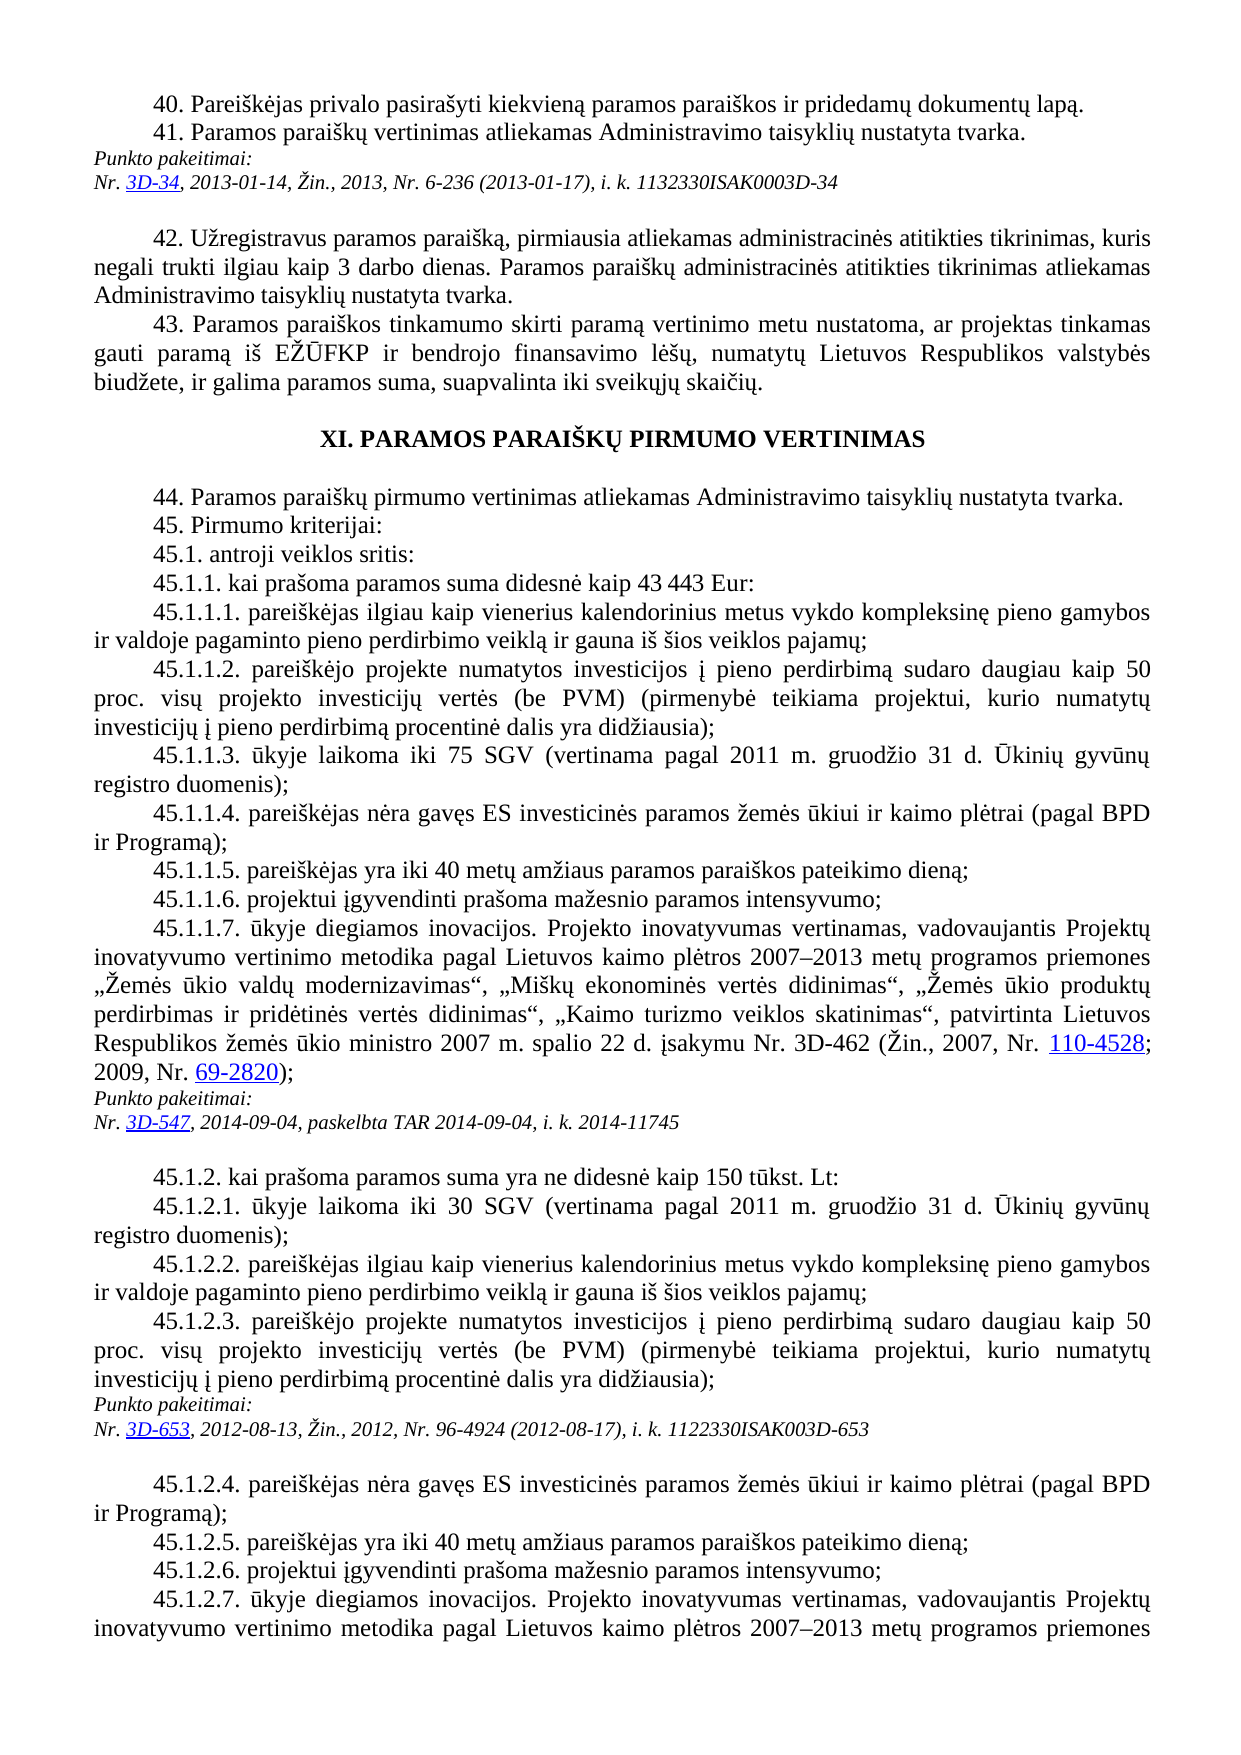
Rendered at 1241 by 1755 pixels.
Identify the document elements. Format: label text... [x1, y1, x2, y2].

text 42. Užregistravus paramos paraišką, pirmiausia atliekamas administracinės atitikties tikrinimas, kuris negali trukti ilgiau kaip 3 darbo dienas. Paramos paraiškų administracinės atitikties tikrinimas atliekamas Administravimo taisyklių nustatyta tvarka. [94, 223, 1152, 309]
text 45.1.2.6. projektui įgyvendinti prašoma mažesnio paramos intensyvumo; [94, 1556, 1152, 1584]
text 45.1.1. kai prašoma paramos suma didesnė kaip 43 443 Eur: [94, 568, 1152, 597]
text 45.1.2.7. ūkyje diegiamos inovacijos. Projekto inovatyvumas vertinamas, vadovaujantis Projektų inovatyvumo vertinimo metodika pagal Lietuvos kaimo plėtros 2007–2013 metų programos priemones [94, 1584, 1152, 1642]
text XI. PARAMOS PARAIŠKŲ PIRMUMO VERTINIMAS [94, 424, 1152, 453]
text 45. Pirmumo kriterijai: [94, 511, 1152, 539]
text 45.1.2.2. pareiškėjas ilgiau kaip vienerius kalendorinius metus vykdo kompleksinę pieno gamybos ir valdoje pagaminto pieno perdirbimo veiklą ir gauna iš šios veiklos pajamų; [94, 1249, 1152, 1306]
text Punkto pakeitimai: [94, 1392, 1152, 1416]
text Nr. 3D-653, 2012-08-13, Žin., 2012, Nr. 96-4924 (2012-08-17), i. k. 1122330ISAK003D-653 [94, 1416, 1152, 1441]
text 45.1.2.3. pareiškėjo projekte numatytos investicijos į pieno perdirbimą sudaro daugiau kaip 50 proc. visų projekto investicijų vertės (be PVM) (pirmenybė teikiama projektui, kurio numatytų investicijų į pieno perdirbimą procentinė dalis yra didžiausia); [94, 1306, 1152, 1392]
text 45.1.2.4. pareiškėjas nėra gavęs ES investicinės paramos žemės ūkiui ir kaimo plėtrai (pagal BPD ir Programą); [94, 1469, 1152, 1527]
text Punkto pakeitimai: [94, 146, 1152, 170]
text 45.1.2.1. ūkyje laikoma iki 30 SGV (vertinama pagal 2011 m. gruodžio 31 d. Ūkinių gyvūnų registro duomenis); [94, 1191, 1152, 1249]
text Punkto pakeitimai: [94, 1086, 1152, 1109]
text 45.1.1.2. pareiškėjo projekte numatytos investicijos į pieno perdirbimą sudaro daugiau kaip 50 proc. visų projekto investicijų vertės (be PVM) (pirmenybė teikiama projektui, kurio numatytų investicijų į pieno perdirbimą procentinė dalis yra didžiausia); [94, 654, 1152, 741]
text 45.1.2.5. pareiškėjas yra iki 40 metų amžiaus paramos paraiškos pateikimo dieną; [94, 1527, 1152, 1556]
text 44. Paramos paraiškų pirmumo vertinimas atliekamas Administravimo taisyklių nustatyta tvarka. [94, 482, 1152, 511]
text 40. Pareiškėjas privalo pasirašyti kiekvieną paramos paraiškos ir pridedamų dokumentų lapą. [94, 89, 1152, 117]
text 45.1.1.3. ūkyje laikoma iki 75 SGV (vertinama pagal 2011 m. gruodžio 31 d. Ūkinių gyvūnų registro duomenis); [94, 741, 1152, 798]
text Nr. 3D-34, 2013-01-14, Žin., 2013, Nr. 6-236 (2013-01-17), i. k. 1132330ISAK0003D-34 [94, 170, 1152, 194]
text 45.1.1.4. pareiškėjas nėra gavęs ES investicinės paramos žemės ūkiui ir kaimo plėtrai (pagal BPD ir Programą); [94, 798, 1152, 856]
text Nr. 3D-547, 2014-09-04, paskelbta TAR 2014-09-04, i. k. 2014-11745 [94, 1109, 1152, 1134]
text 45.1.1.5. pareiškėjas yra iki 40 metų amžiaus paramos paraiškos pateikimo dieną; [94, 856, 1152, 884]
text 43. Paramos paraiškos tinkamumo skirti paramą vertinimo metu nustatoma, ar projektas tinkamas gauti paramą iš EŽŪFKP ir bendrojo finansavimo lėšų, numatytų Lietuvos Respublikos valstybės biudžete, ir galima paramos suma, suapvalinta iki sveikųjų skaičių. [94, 309, 1152, 396]
text 45.1.2. kai prašoma paramos suma yra ne didesnė kaip 150 tūkst. Lt: [94, 1162, 1152, 1191]
text 41. Paramos paraiškų vertinimas atliekamas Administravimo taisyklių nustatyta tvarka. [94, 117, 1152, 146]
text 45.1.1.7. ūkyje diegiamos inovacijos. Projekto inovatyvumas vertinamas, vadovaujantis Projektų inovatyvumo vertinimo metodika pagal Lietuvos kaimo plėtros 2007–2013 metų programos priemones „Žemės ūkio valdų modernizavimas“, „Miškų ekonominės vertės didinimas“, „Žemės ūkio produktų perdirbimas ir pridėtinės vertės didinimas“, „Kaimo turizmo veiklos skatinimas“, patvirtinta Lietuvos Respublikos žemės ūkio ministro 2007 m. spalio 22 d. įsakymu Nr. 3D-462 (Žin., 2007, Nr. 110-4528; 2009, Nr. 69-2820); [94, 913, 1152, 1086]
text 45.1.1.1. pareiškėjas ilgiau kaip vienerius kalendorinius metus vykdo kompleksinę pieno gamybos ir valdoje pagaminto pieno perdirbimo veiklą ir gauna iš šios veiklos pajamų; [94, 597, 1152, 654]
text 45.1. antroji veiklos sritis: [94, 539, 1152, 568]
text 45.1.1.6. projektui įgyvendinti prašoma mažesnio paramos intensyvumo; [94, 884, 1152, 913]
